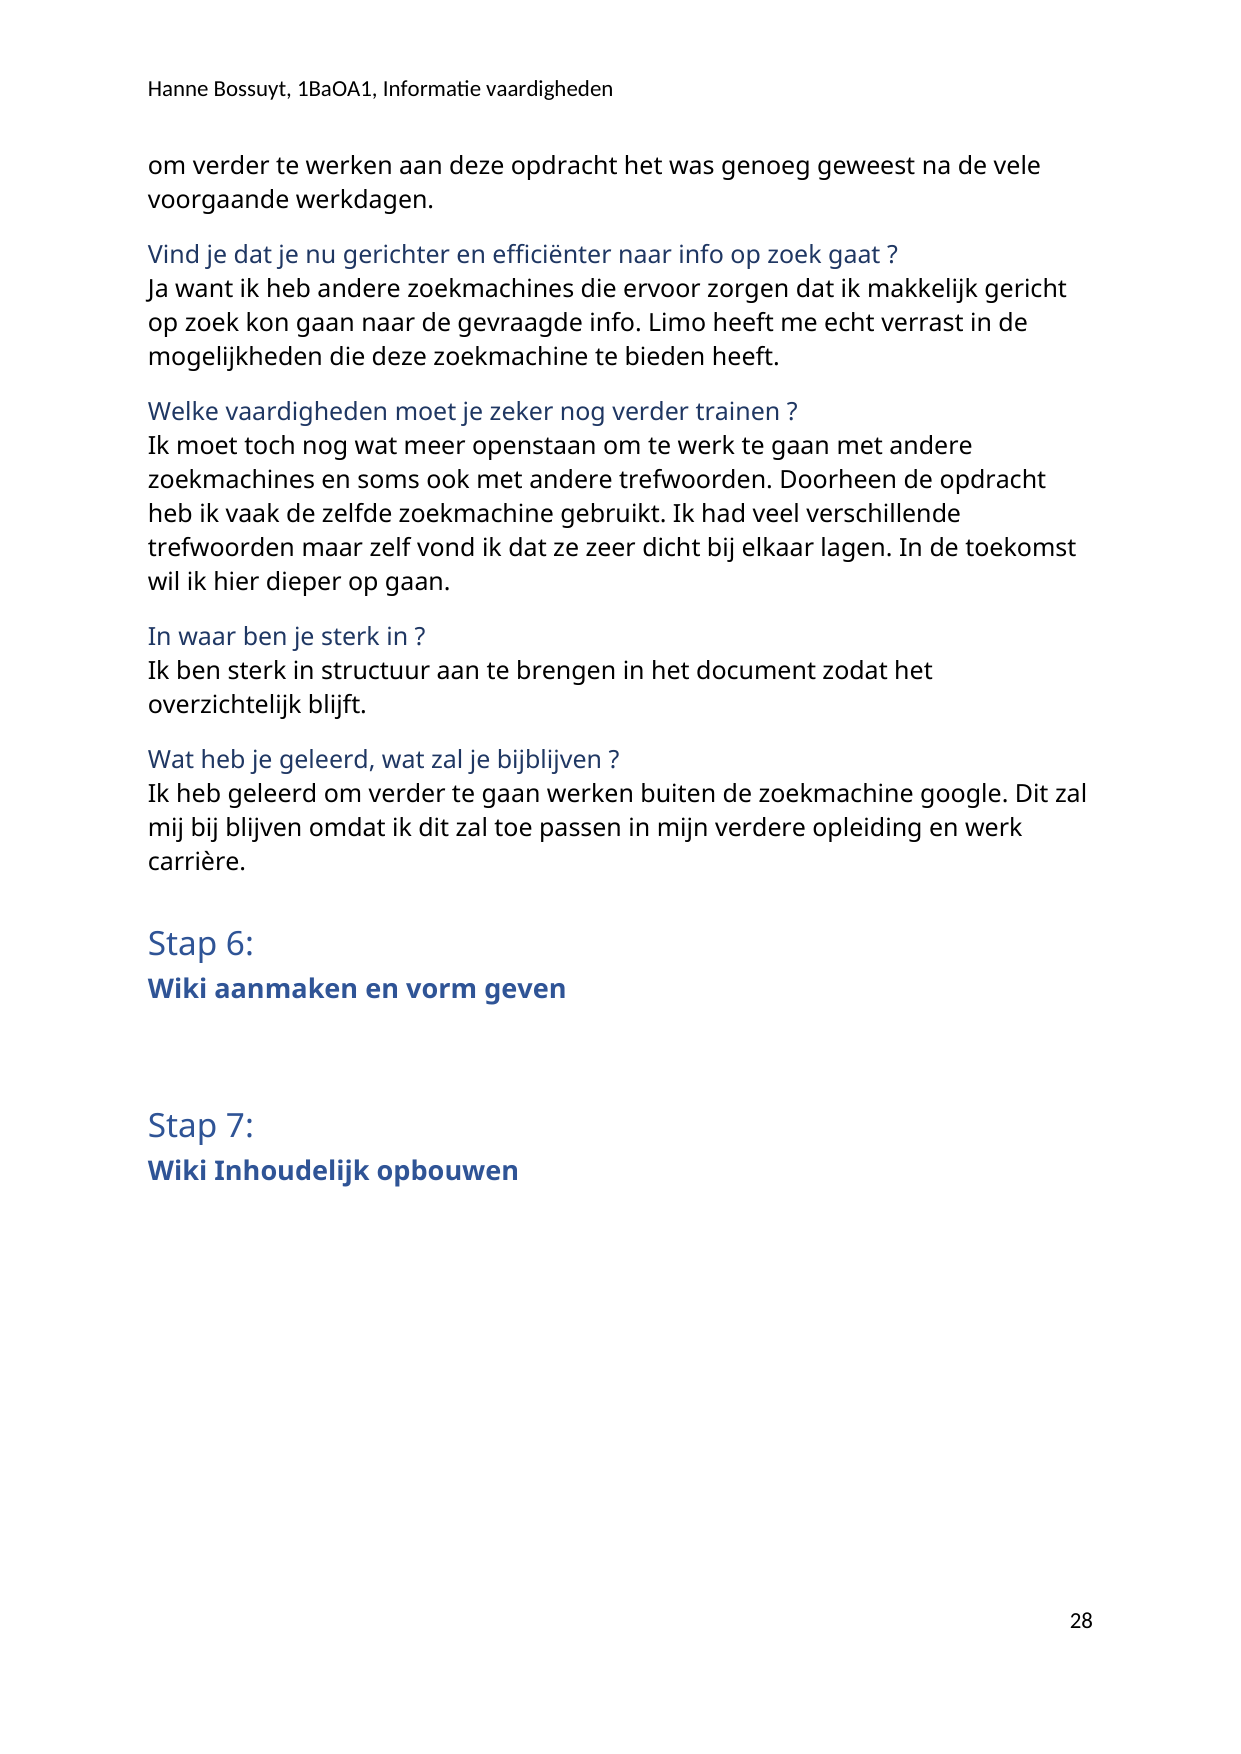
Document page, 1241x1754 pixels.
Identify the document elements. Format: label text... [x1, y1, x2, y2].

subtitle In waar ben je sterk in ? [148, 619, 1093, 653]
text Ja want ik heb andere zoekmachines die ervoor zorgen dat ik makkelijk gericht op zoek kon gaan naar de gevraagde info. Limo heeft me echt verrast in de mogelijkheden die deze zoekmachine te bieden heeft. [148, 271, 1093, 373]
subtitle Wat heb je geleerd, wat zal je bijblijven ? [148, 742, 1093, 776]
subtitle Wiki aanmaken en vorm geven [148, 969, 1093, 1006]
text Ik heb geleerd om verder te gaan werken buiten de zoekmachine google. Dit zal mij bij blijven omdat ik dit zal toe passen in mijn verdere opleiding en werk carrière. [148, 776, 1093, 878]
subtitle Stap 7: [148, 1102, 1093, 1147]
subtitle Vind je dat je nu gerichter en efficiënter naar info op zoek gaat ? [148, 237, 1093, 271]
subtitle Stap 6: [148, 920, 1093, 965]
subtitle Welke vaardigheden moet je zeker nog verder trainen ? [148, 394, 1093, 428]
text om verder te werken aan deze opdracht het was genoeg geweest na de vele voorgaande werkdagen. [148, 148, 1093, 216]
text Ik moet toch nog wat meer openstaan om te werk te gaan met andere zoekmachines en soms ook met andere trefwoorden. Doorheen de opdracht heb ik vaak de zelfde zoekmachine gebruikt. Ik had veel verschillende trefwoorden maar zelf vond ik dat ze zeer dicht bij elkaar lagen. In de toekomst wil ik hier dieper op gaan. [148, 428, 1093, 598]
text Ik ben sterk in structuur aan te brengen in het document zodat het overzichtelijk blijft. [148, 653, 1093, 721]
subtitle Wiki Inhoudelijk opbouwen [148, 1151, 1093, 1188]
